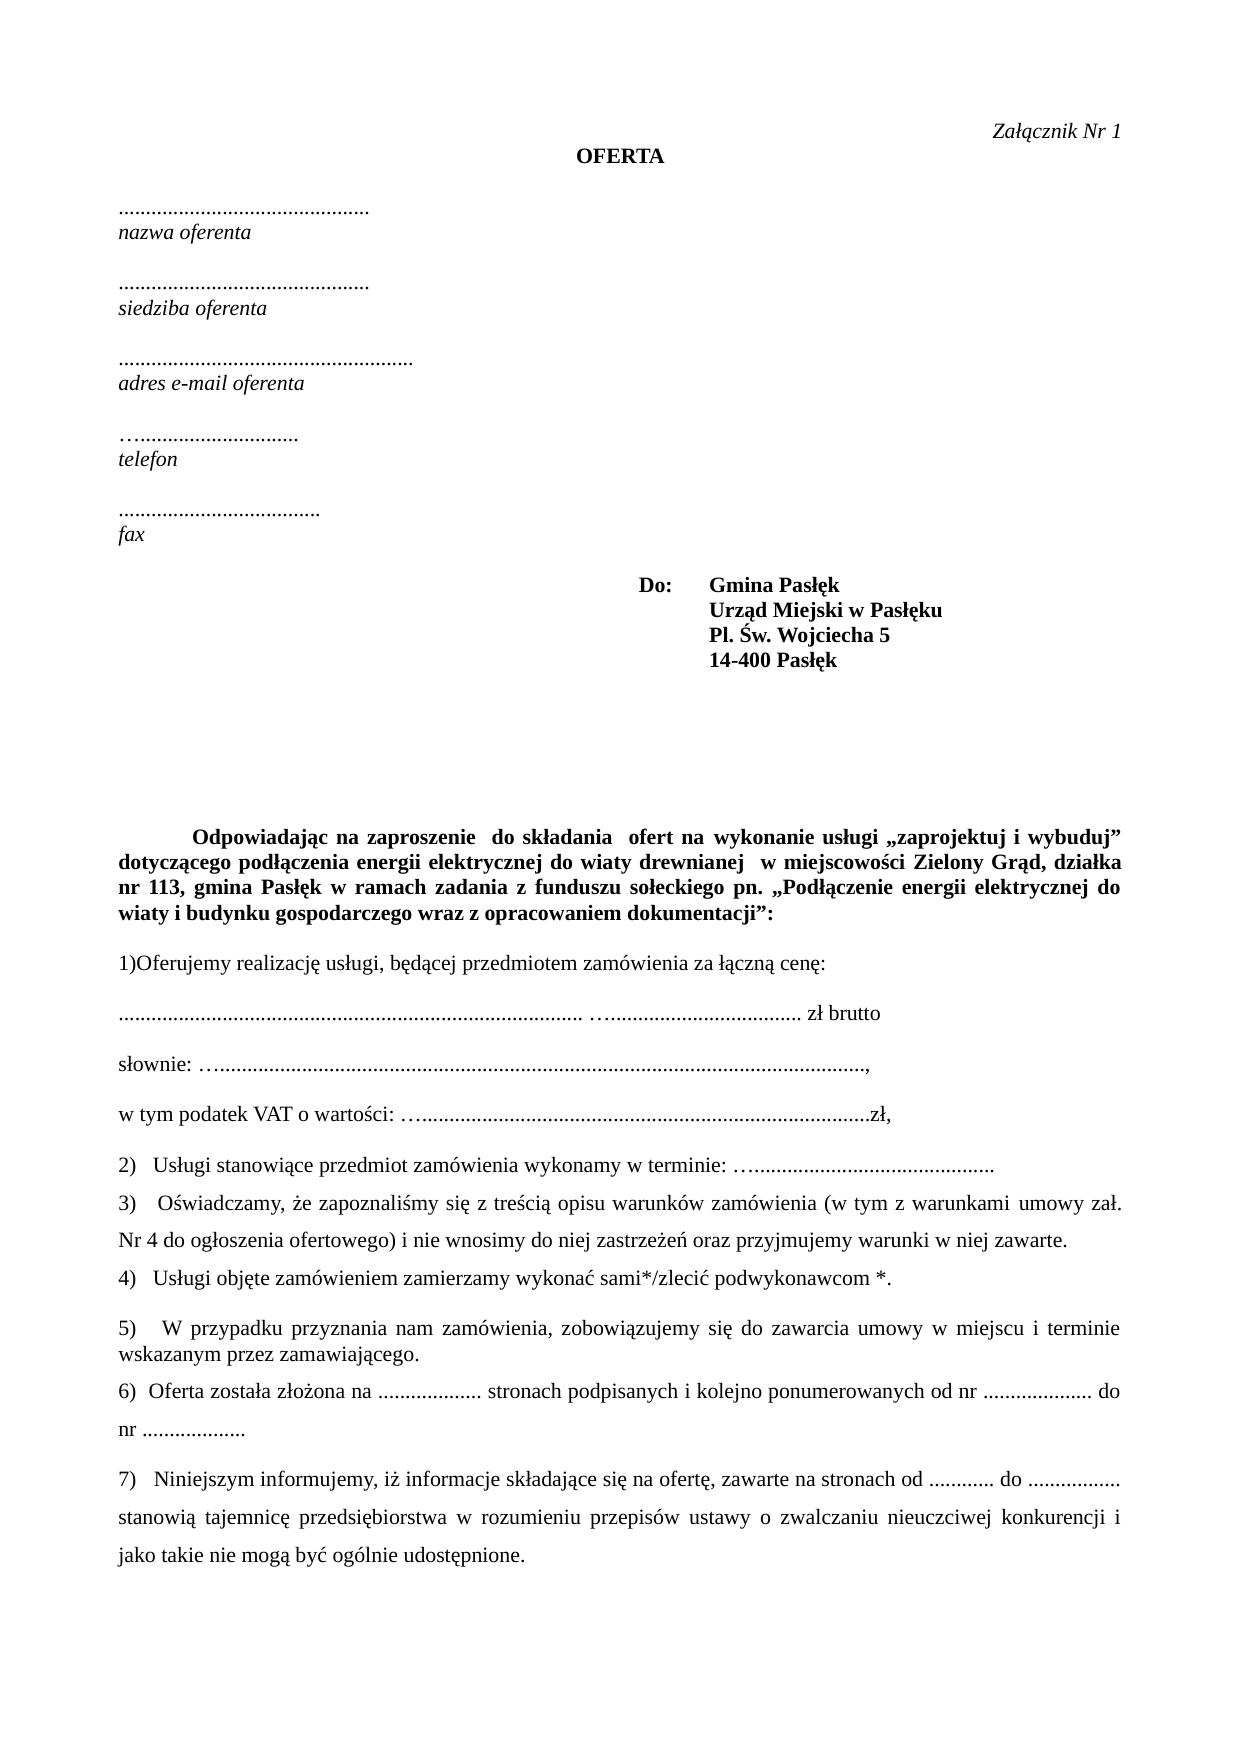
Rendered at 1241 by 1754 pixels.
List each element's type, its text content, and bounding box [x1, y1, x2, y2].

text Załącznik Nr 1 [118, 118, 1122, 143]
text ..................................................................................... …................................... zł brutto [118, 1000, 1122, 1026]
text ...................................................... [118, 345, 1122, 370]
text .............................................. [118, 194, 1122, 219]
text 5) W przypadku przyznania nam zamówienia, zobowiązujemy się do zawarcia umowy w miejscu i terminie wskazanym przez zamawiającego. [118, 1315, 1122, 1366]
text 1)Oferujemy realizację usługi, będącej przedmiotem zamówienia za łączną cenę: [118, 950, 1122, 975]
text 4) Usługi objęte zamówieniem zamierzamy wykonać sami*/zlecić podwykonawcom *. [118, 1265, 1122, 1290]
text 3) Oświadczamy, że zapoznaliśmy się z treścią opisu warunków zamówienia (w tym z warunkami umowy zał. Nr 4 do ogłoszenia ofertowego) i nie wnosimy do niej zastrzeżeń oraz przyjmujemy warunki w niej zawarte. [118, 1189, 1122, 1252]
text ..................................... [118, 496, 1122, 521]
text .............................................. [118, 269, 1122, 294]
text nazwa oferenta [118, 219, 1122, 244]
text Pl. Św. Wojciecha 5 [638, 622, 1122, 647]
text Urząd Miejski w Pasłęku [638, 597, 1122, 622]
text adres e-mail oferenta [118, 370, 1122, 395]
text Do: Gmina Pasłęk [638, 572, 1122, 597]
text Odpowiadając na zaproszenie do składania ofert na wykonanie usługi „zaprojektuj i wybuduj” dotyczącego podłączenia energii elektrycznej do wiaty drewnianej w miejscowości Zielony Grąd, działka nr 113, gmina Pasłęk w ramach zadania z funduszu sołeckiego pn. „Podłączenie energii elektrycznej do wiaty i budynku gospodarczego wraz z opracowaniem dokumentacji”: [118, 824, 1122, 925]
text 6) Oferta została złożona na ................... stronach podpisanych i kolejno ponumerowanych od nr .................... do nr ................... [118, 1378, 1122, 1441]
text 2) Usługi stanowiące przedmiot zamówienia wykonamy w terminie: …............................................ [118, 1152, 1122, 1177]
text OFERTA [118, 143, 1122, 168]
text w tym podatek VAT o wartości: …..................................................................................zł, [118, 1101, 1122, 1126]
text siedziba oferenta [118, 294, 1122, 320]
text słownie: …......................................................................................................................, [118, 1051, 1122, 1076]
text …............................. [118, 421, 1122, 446]
text telefon [118, 446, 1122, 471]
text fax [118, 521, 1122, 547]
text 7) Niniejszym informujemy, iż informacje składające się na ofertę, zawarte na stronach od ............ do ................. stanowią tajemnicę przedsiębiorstwa w rozumieniu przepisów ustawy o zwalczaniu nieuczciwej konkurencji i jako takie nie mogą być ogólnie udostępnione. [118, 1466, 1122, 1567]
text 14-400 Pasłęk [638, 647, 1122, 673]
